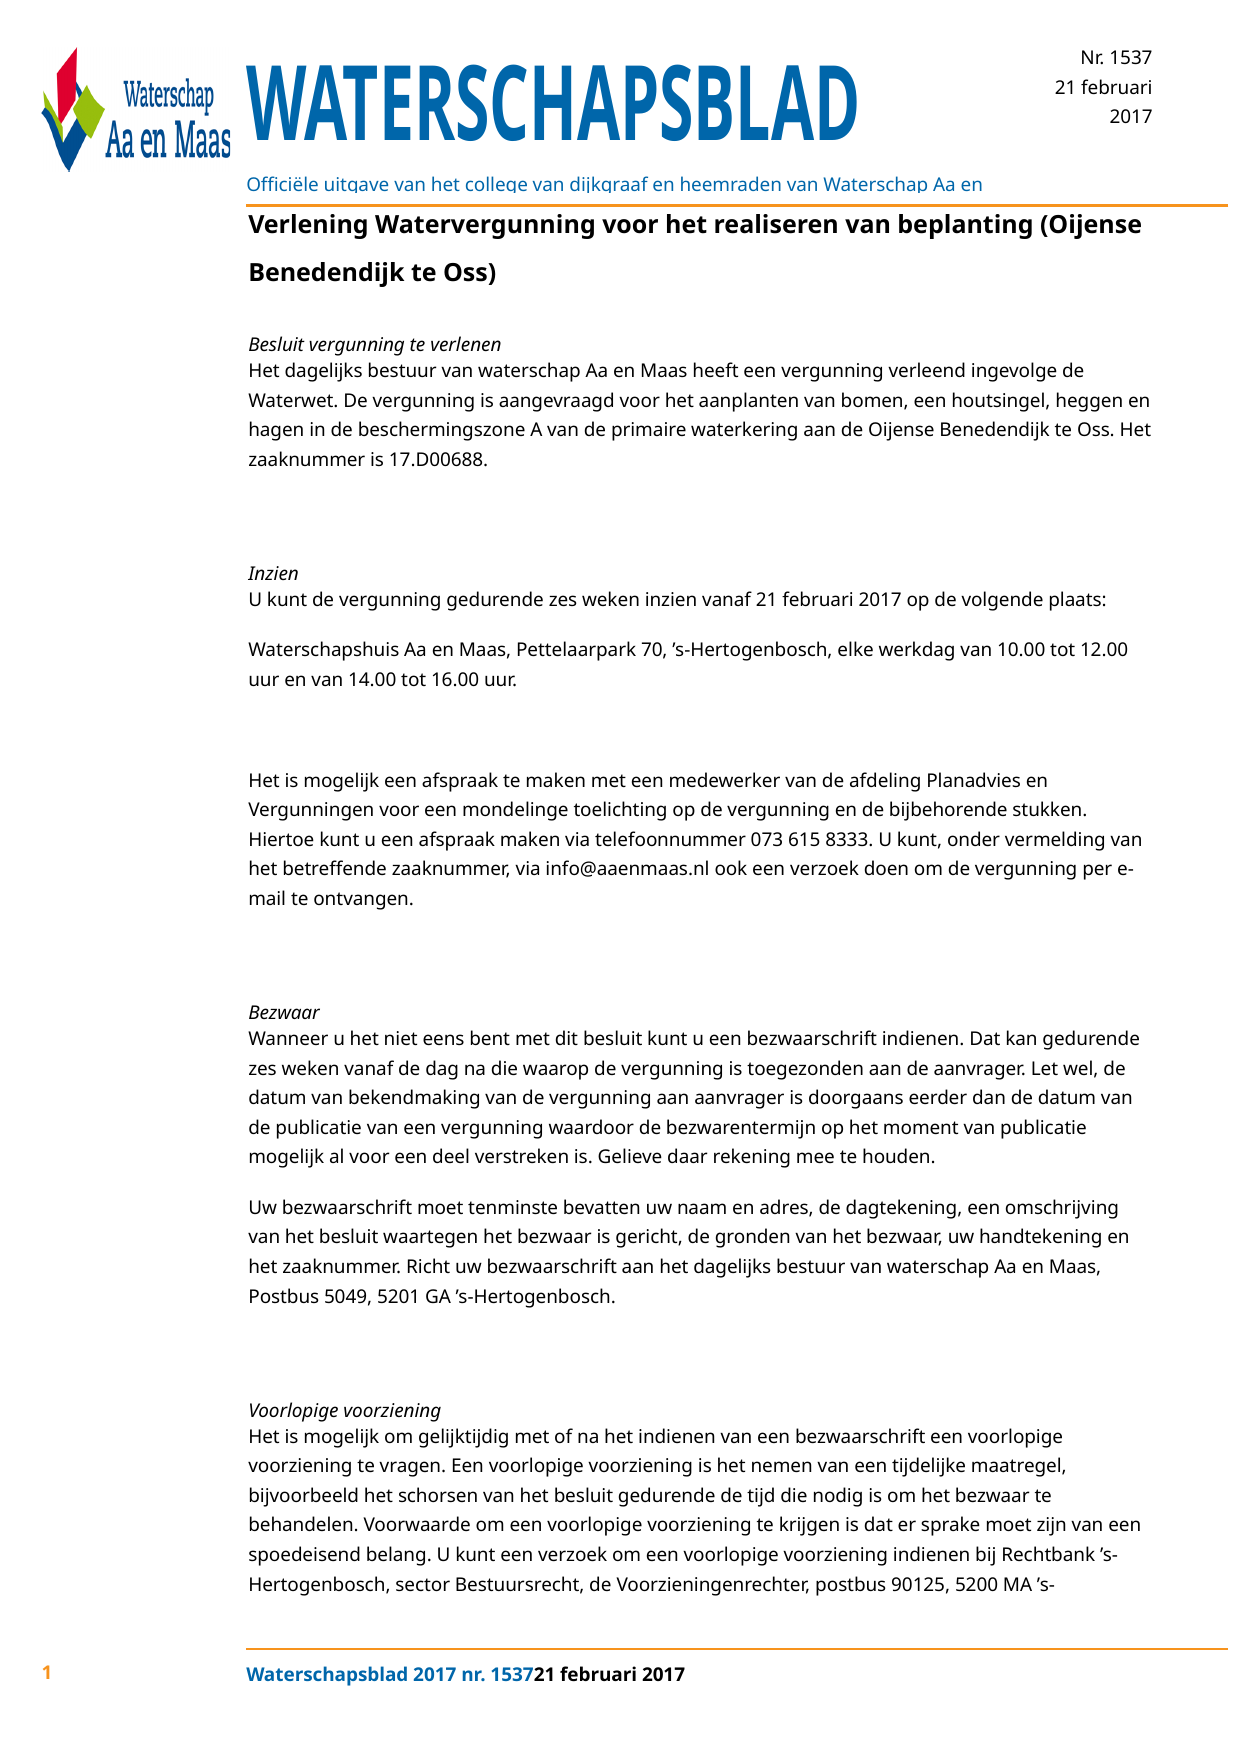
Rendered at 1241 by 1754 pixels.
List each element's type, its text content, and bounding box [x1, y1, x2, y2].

text Voorlopige voorziening [248, 1397, 1152, 1423]
text Uw bezwaarschrift moet tenminste bevatten uw naam en adres, de dagtekening, een omschrijving van het besluit waartegen het bezwaar is gericht, de gronden van het bezwaar, uw handtekening en het zaaknummer. Richt uw bezwaarschrift aan het dagelijks bestuur van waterschap Aa en Maas, Postbus 5049, 5201 GA ’s-Hertogenbosch. [248, 1194, 1152, 1308]
text Wanneer u het niet eens bent met dit besluit kunt u een bezwaarschrift indienen. Dat kan gedurende zes weken vanaf de dag na die waarop de vergunning is toegezonden aan de aanvrager. Let wel, de datum van bekendmaking van de vergunning aan aanvrager is doorgaans eerder dan de datum van de publicatie van een vergunning waardoor de bezwarentermijn op het moment van publicatie mogelijk al voor een deel verstreken is. Gelieve daar rekening mee te houden. [248, 1025, 1152, 1169]
text U kunt de vergunning gedurende zes weken inzien vanaf 21 februari 2017 op de volgende plaats: [248, 586, 1152, 612]
text Het is mogelijk een afspraak te maken met een medewerker van de afdeling Planadvies en Vergunningen voor een mondelinge toelichting op de vergunning en de bijbehorende stukken. Hiertoe kunt u een afspraak maken via telefoonnummer 073 615 8333. U kunt, onder vermelding van het betreffende zaaknummer, via info@aaenmaas.nl ook een verzoek doen om de vergunning per e-mail te ontvangen. [248, 767, 1152, 911]
text Verlening Watervergunning voor het realiseren van beplanting (Oijense Benedendijk te Oss) [248, 207, 1152, 288]
text Inzien [248, 560, 1152, 586]
picture [41, 47, 231, 172]
text Besluit vergunning te verlenen [248, 331, 1152, 357]
text Het is mogelijk om gelijktijdig met of na het indienen van een bezwaarschrift een voorlopige voorziening te vragen. Een voorlopige voorziening is het nemen van een tijdelijke maatregel, bijvoorbeeld het schorsen van het besluit gedurende de tijd die nodig is om het bezwaar te behandelen. Voorwaarde om een voorlopige voorziening te krijgen is dat er sprake moet zijn van een spoedeisend belang. U kunt een verzoek om een voorlopige voorziening indienen bij Rechtbank ’s-Hertogenbosch, sector Bestuursrecht, de Voorzieningenrechter, postbus 90125, 5200 MA ’s- [248, 1423, 1152, 1597]
text Het dagelijks bestuur van waterschap Aa en Maas heeft een vergunning verleend ingevolge de Waterwet. De vergunning is aangevraagd voor het aanplanten van bomen, een houtsingel, heggen en hagen in de beschermingszone A van de primaire waterkering aan de Oijense Benedendijk te Oss. Het zaaknummer is 17.D00688. [248, 357, 1152, 472]
text Bezwaar [248, 999, 1152, 1025]
text Waterschapshuis Aa en Maas, Pettelaarpark 70, ’s-Hertogenbosch, elke werkdag van 10.00 tot 12.00 uur en van 14.00 tot 16.00 uur. [248, 636, 1152, 692]
